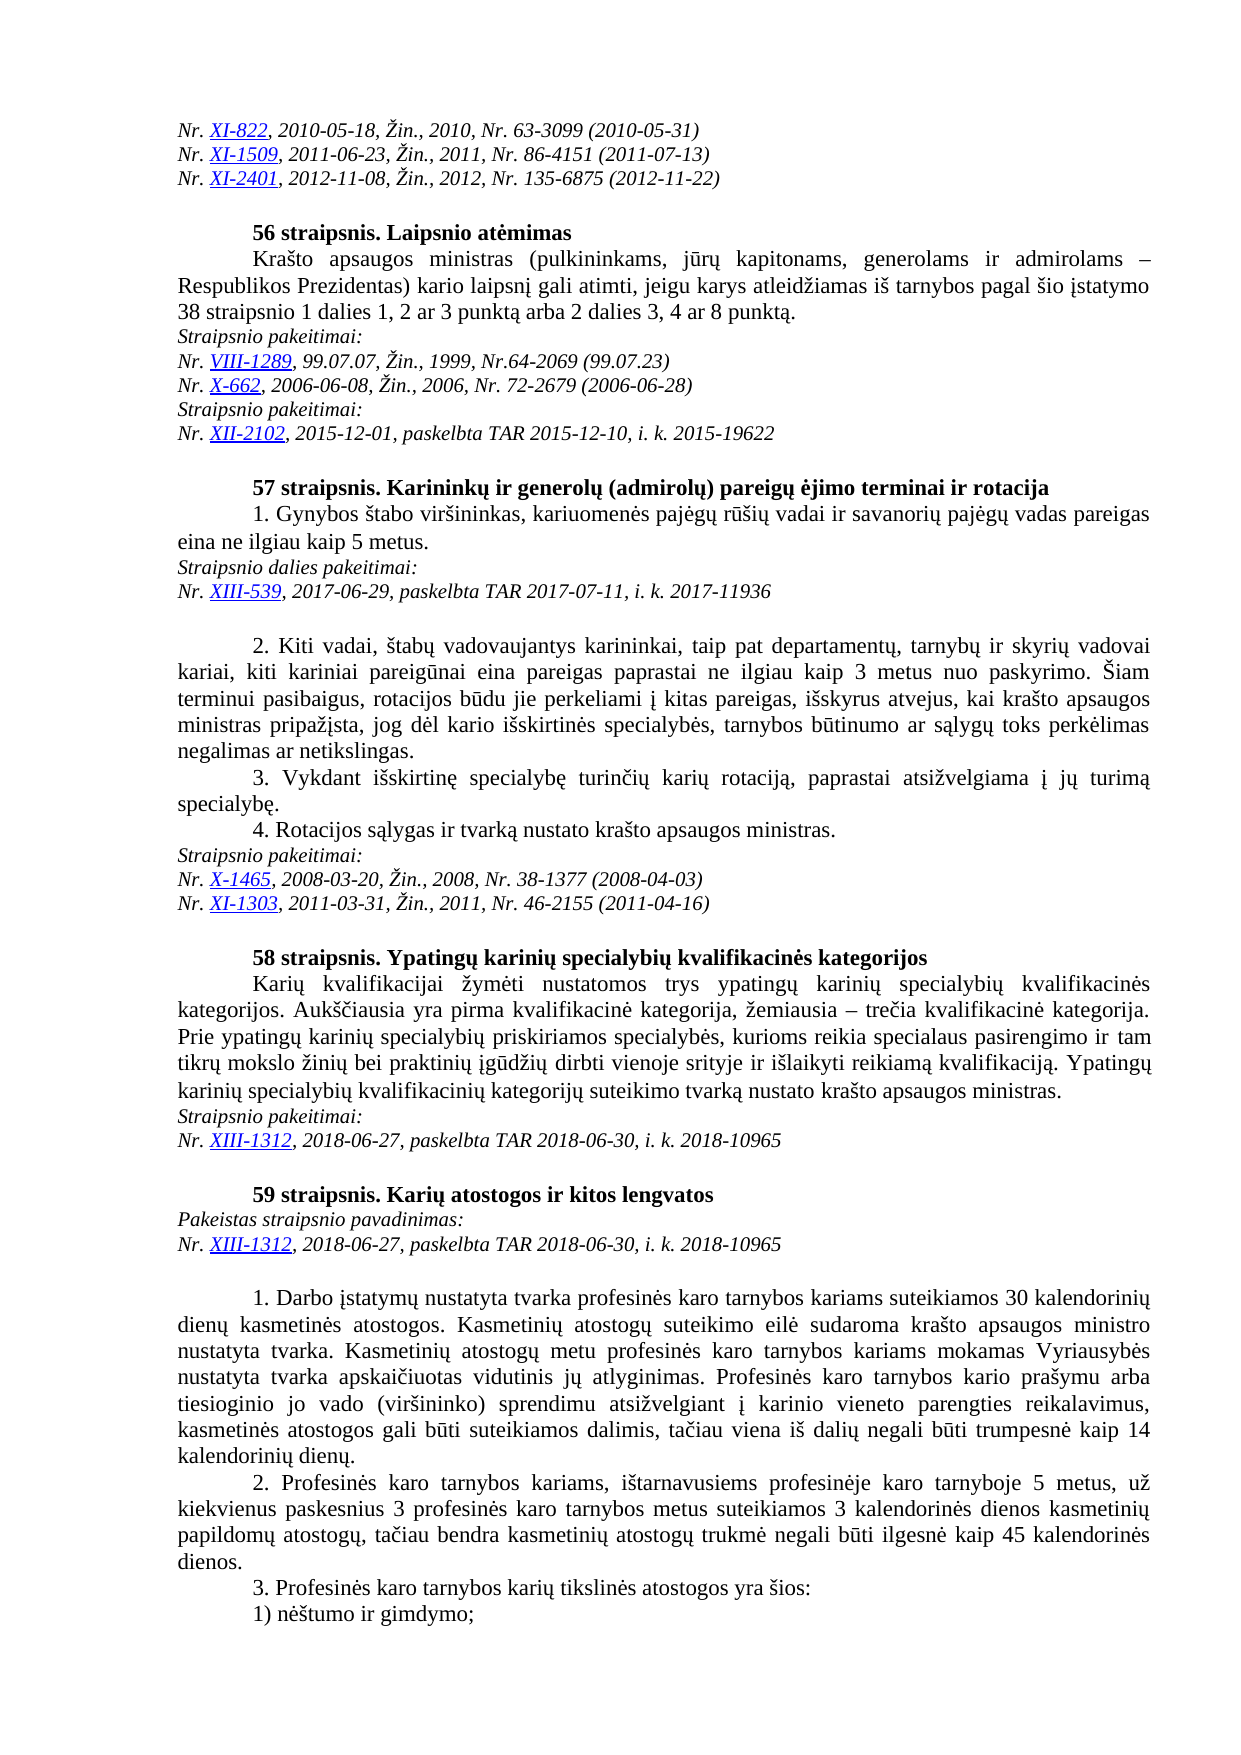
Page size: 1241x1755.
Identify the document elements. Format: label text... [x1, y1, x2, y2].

text 56 straipsnis. Laipsnio atėmimas [177, 219, 1152, 245]
text 3. Profesinės karo tarnybos karių tikslinės atostogos yra šios: [177, 1574, 1152, 1601]
text 1. Gynybos štabo viršininkas, kariuomenės pajėgų rūšių vadai ir savanorių pajėgų vadas pareigas eina ne ilgiau kaip 5 metus. [177, 500, 1152, 555]
text Straipsnio pakeitimai: [177, 324, 1152, 348]
text Straipsnio pakeitimai: [177, 397, 1152, 421]
text Nr. XIII-1312, 2018-06-27, paskelbta TAR 2018-06-30, i. k. 2018-10965 [177, 1231, 1152, 1256]
text 58 straipsnis. Ypatingų karinių specialybių kvalifikacinės kategorijos [177, 944, 1152, 970]
text Straipsnio pakeitimai: [177, 843, 1152, 867]
text 2. Profesinės karo tarnybos kariams, ištarnavusiems profesinėje karo tarnyboje 5 metus, už kiekvienus paskesnius 3 profesinės karo tarnybos metus suteikiamos 3 kalendorinės dienos kasmetinių papildomų atostogų, tačiau bendra kasmetinių atostogų trukmė negali būti ilgesnė kaip 45 kalendorinės dienos. [177, 1469, 1152, 1574]
text Nr. X-662, 2006-06-08, Žin., 2006, Nr. 72-2679 (2006-06-28) [177, 373, 1152, 397]
text Karių kvalifikacijai žymėti nustatomos trys ypatingų karinių specialybių kvalifikacinės kategorijos. Aukščiausia yra pirma kvalifikacinė kategorija, žemiausia – trečia kvalifikacinė kategorija. Prie ypatingų karinių specialybių priskiriamos specialybės, kurioms reikia specialaus pasirengimo ir tam tikrų mokslo žinių bei praktinių įgūdžių dirbti vienoje srityje ir išlaikyti reikiamą kvalifikaciją. Ypatingų karinių specialybių kvalifikacinių kategorijų suteikimo tvarką nustato krašto apsaugos ministras. [177, 970, 1152, 1104]
text Nr. XI-1509, 2011-06-23, Žin., 2011, Nr. 86-4151 (2011-07-13) [177, 142, 1152, 166]
text Nr. XII-2102, 2015-12-01, paskelbta TAR 2015-12-10, i. k. 2015-19622 [177, 421, 1152, 445]
text Nr. VIII-1289, 99.07.07, Žin., 1999, Nr.64-2069 (99.07.23) [177, 348, 1152, 373]
text Nr. XIII-1312, 2018-06-27, paskelbta TAR 2018-06-30, i. k. 2018-10965 [177, 1128, 1152, 1152]
text 2. Kiti vadai, štabų vadovaujantys karininkai, taip pat departamentų, tarnybų ir skyrių vadovai kariai, kiti kariniai pareigūnai eina pareigas paprastai ne ilgiau kaip 3 metus nuo paskyrimo. Šiam terminui pasibaigus, rotacijos būdu jie perkeliami į kitas pareigas, išskyrus atvejus, kai krašto apsaugos ministras pripažįsta, jog dėl kario išskirtinės specialybės, tarnybos būtinumo ar sąlygų toks perkėlimas negalimas ar netikslingas. [177, 632, 1152, 764]
text 59 straipsnis. Karių atostogos ir kitos lengvatos [177, 1181, 1152, 1207]
text Nr. XI-822, 2010-05-18, Žin., 2010, Nr. 63-3099 (2010-05-31) [177, 118, 1152, 142]
text 1. Darbo įstatymų nustatyta tvarka profesinės karo tarnybos kariams suteikiamos 30 kalendorinių dienų kasmetinės atostogos. Kasmetinių atostogų suteikimo eilė sudaroma krašto apsaugos ministro nustatyta tvarka. Kasmetinių atostogų metu profesinės karo tarnybos kariams mokamas Vyriausybės nustatyta tvarka apskaičiuotas vidutinis jų atlyginimas. Profesinės karo tarnybos kario prašymu arba tiesioginio jo vado (viršininko) sprendimu atsižvelgiant į karinio vieneto parengties reikalavimus, kasmetinės atostogos gali būti suteikiamos dalimis, tačiau viena iš dalių negali būti trumpesnė kaip 14 kalendorinių dienų. [177, 1284, 1152, 1469]
text Nr. X-1465, 2008-03-20, Žin., 2008, Nr. 38-1377 (2008-04-03) [177, 867, 1152, 891]
text Krašto apsaugos ministras (pulkininkams, jūrų kapitonams, generolams ir admirolams – Respublikos Prezidentas) kario laipsnį gali atimti, jeigu karys atleidžiamas iš tarnybos pagal šio įstatymo 38 straipsnio 1 dalies 1, 2 ar 3 punktą arba 2 dalies 3, 4 ar 8 punktą. [177, 245, 1152, 324]
text 1) nėštumo ir gimdymo; [177, 1601, 1152, 1627]
text Pakeistas straipsnio pavadinimas: [177, 1207, 1152, 1231]
text 3. Vykdant išskirtinę specialybę turinčių karių rotaciją, paprastai atsižvelgiama į jų turimą specialybę. [177, 764, 1152, 816]
text Straipsnio pakeitimai: [177, 1104, 1152, 1128]
text Nr. XIII-539, 2017-06-29, paskelbta TAR 2017-07-11, i. k. 2017-11936 [177, 579, 1152, 603]
text Nr. XI-1303, 2011-03-31, Žin., 2011, Nr. 46-2155 (2011-04-16) [177, 891, 1152, 915]
text Straipsnio dalies pakeitimai: [177, 555, 1152, 579]
text 4. Rotacijos sąlygas ir tvarką nustato krašto apsaugos ministras. [177, 816, 1152, 843]
text 57 straipsnis. Karininkų ir generolų (admirolų) pareigų ėjimo terminai ir rotacija [252, 473, 1152, 500]
text Nr. XI-2401, 2012-11-08, Žin., 2012, Nr. 135-6875 (2012-11-22) [177, 166, 1152, 190]
